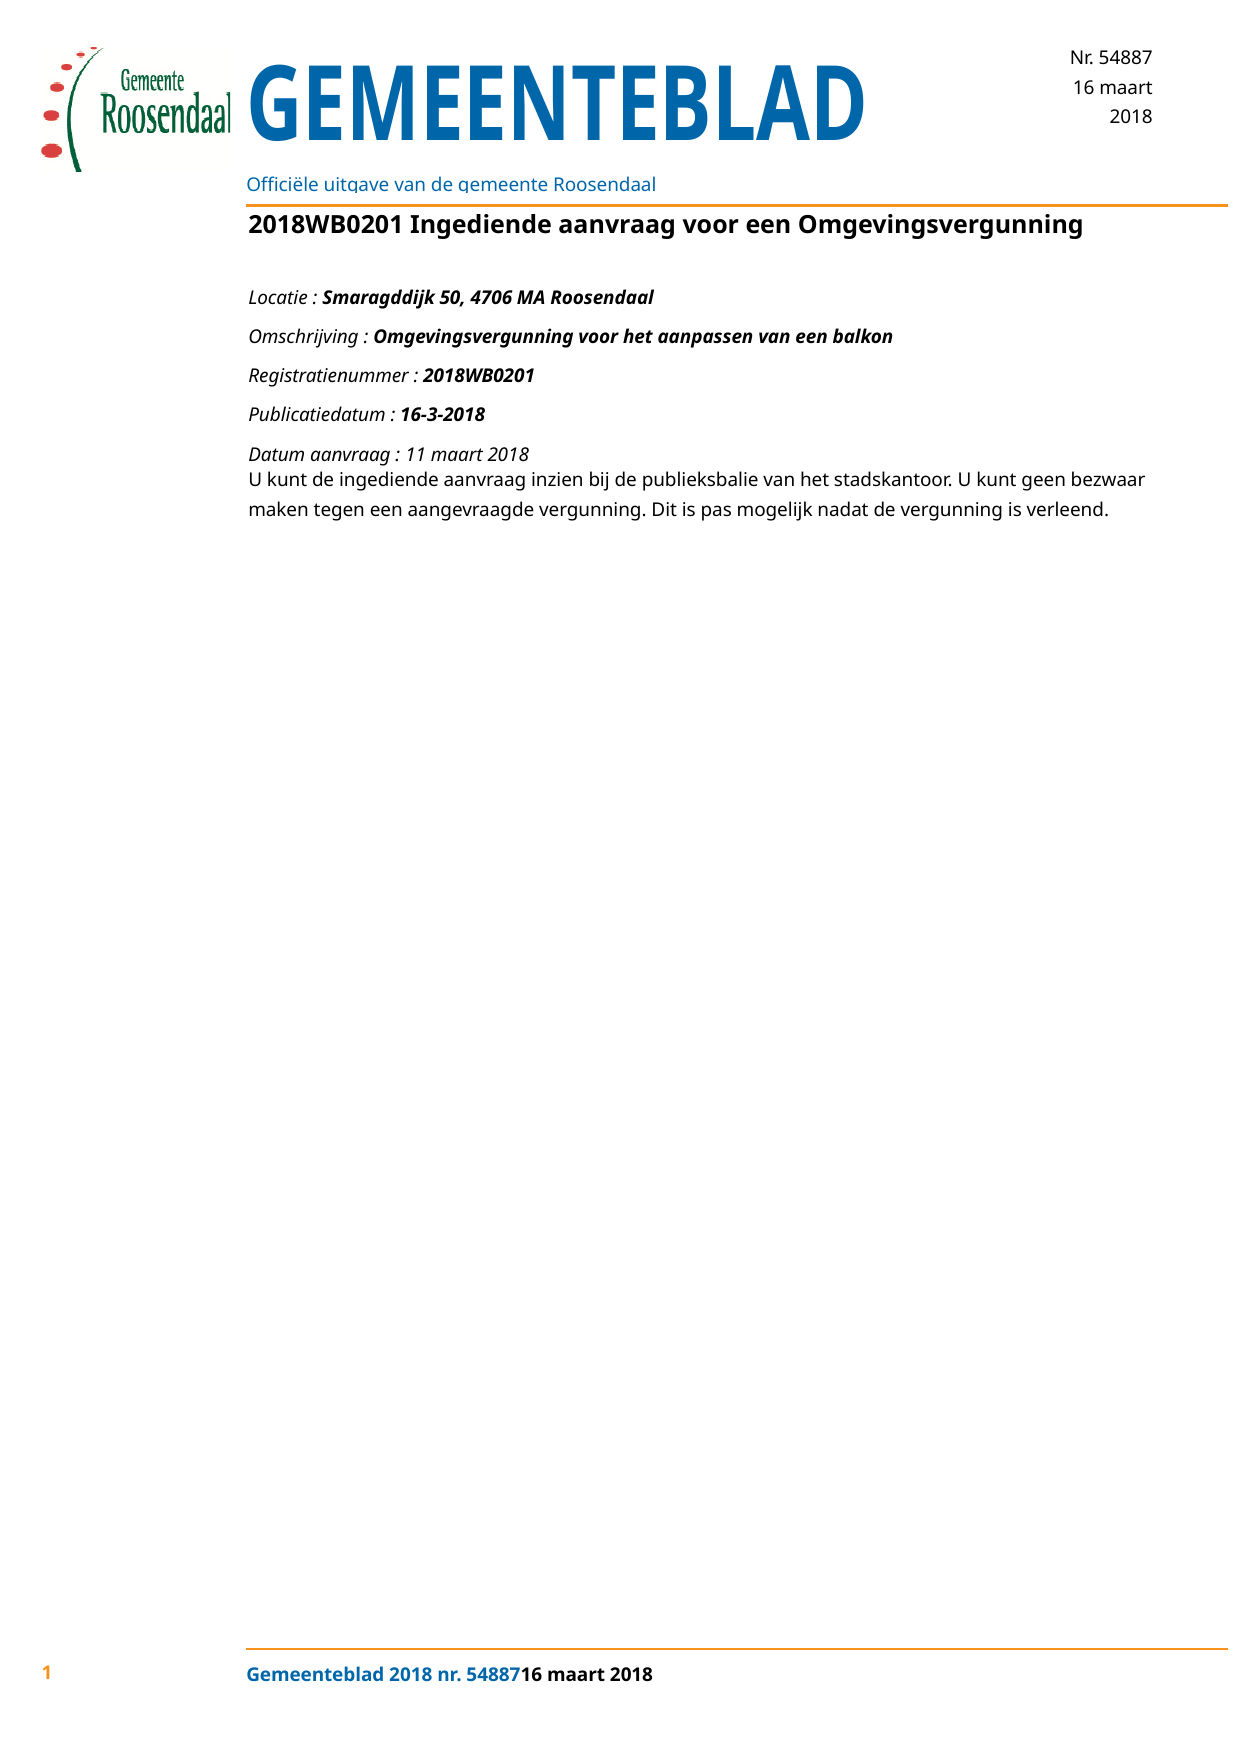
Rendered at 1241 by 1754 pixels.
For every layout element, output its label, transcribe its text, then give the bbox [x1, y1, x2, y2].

text Registratienummer : 2018WB0201 [248, 362, 1152, 388]
text Publicatiedatum : 16-3-2018 [248, 402, 1152, 427]
picture [41, 47, 231, 172]
text Datum aanvraag : 11 maart 2018 [248, 441, 1152, 467]
text 2018WB0201 Ingediende aanvraag voor een Omgevingsvergunning [248, 207, 1152, 241]
text Omschrijving : Omgevingsvergunning voor het aanpassen van een balkon [248, 323, 1152, 349]
text U kunt de ingediende aanvraag inzien bij de publieksbalie van het stadskantoor. U kunt geen bezwaar maken tegen een aangevraagde vergunning. Dit is pas mogelijk nadat de vergunning is verleend. [248, 467, 1152, 522]
text Locatie : Smaragddijk 50, 4706 MA Roosendaal [248, 284, 1152, 309]
